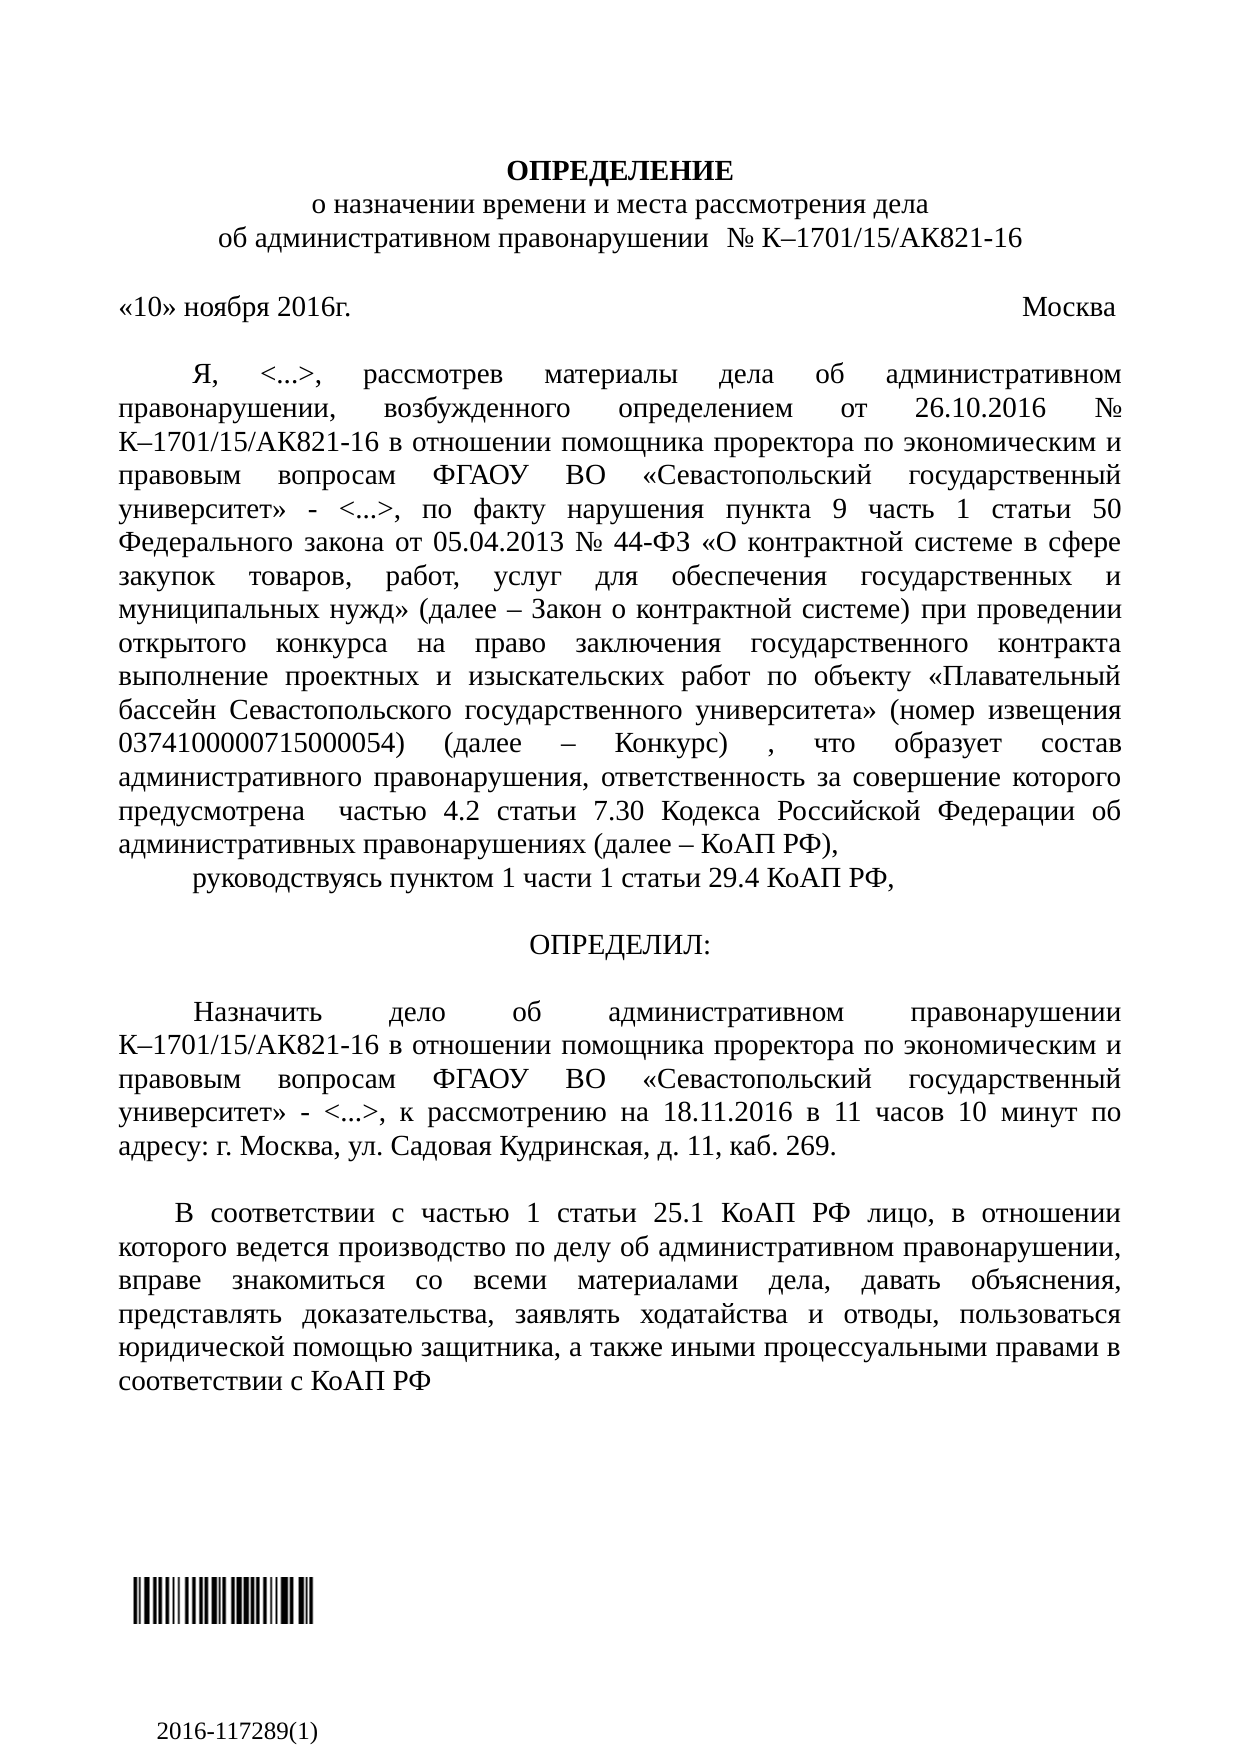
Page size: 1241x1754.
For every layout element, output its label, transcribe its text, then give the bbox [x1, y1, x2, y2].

text «10» ноября 2016г. Москва [118, 289, 1122, 323]
text ОПРЕДЕЛИЛ: [118, 927, 1122, 960]
picture [118, 1577, 331, 1624]
text Назначить дело об административном правонарушении К–1701/15/АК821-16 в отношении помощника проректора по экономическим и правовым вопросам ФГАОУ ВО «Севастопольский государственный университет» - <...>, к рассмотрению на 18.11.2016 в 11 часов 10 минут по адресу: г. Москва, ул. Садовая Кудринская, д. 11, каб. 269. [118, 994, 1122, 1162]
text руководствуясь пунктом 1 части 1 статьи 29.4 КоАП РФ, [118, 860, 1122, 893]
text об административном правонарушении № К–1701/15/АК821-16 [118, 220, 1122, 256]
text о назначении времени и места рассмотрения дела [118, 186, 1122, 220]
text Я, <...>, рассмотрев материалы дела об административном правонарушении, возбужденного определением от 26.10.2016 № К–1701/15/АК821-16 в отношении помощника проректора по экономическим и правовым вопросам ФГАОУ ВО «Севастопольский государственный университет» - <...>, по факту нарушения пункта 9 часть 1 статьи 50 Федерального закона от 05.04.2013 № 44-ФЗ «О контрактной системе в сфере закупок товаров, работ, услуг для обеспечения государственных и муниципальных нужд» (далее – Закон о контрактной системе) при проведении открытого конкурса на право заключения государственного контракта выполнение проектных и изыскательских работ по объекту «Плавательный бассейн Севастопольского государственного университета» (номер извещения 0374100000715000054) (далее – Конкурс) , что образует состав административного правонарушения, ответственность за совершение которого предусмотрена частью 4.2 статьи 7.30 Кодекса Российской Федерации об административных правонарушениях (далее – КоАП РФ), [118, 357, 1122, 860]
subtitle ОПРЕДЕЛЕНИЕ [118, 153, 1122, 186]
text В соответствии с частью 1 статьи 25.1 КоАП РФ лицо, в отношении которого ведется производство по делу об административном правонарушении, вправе знакомиться со всеми материалами дела, давать объяснения, представлять доказательства, заявлять ходатайства и отводы, пользоваться юридической помощью защитника, а также иными процессуальными правами в соответствии с КоАП РФ [118, 1195, 1122, 1396]
